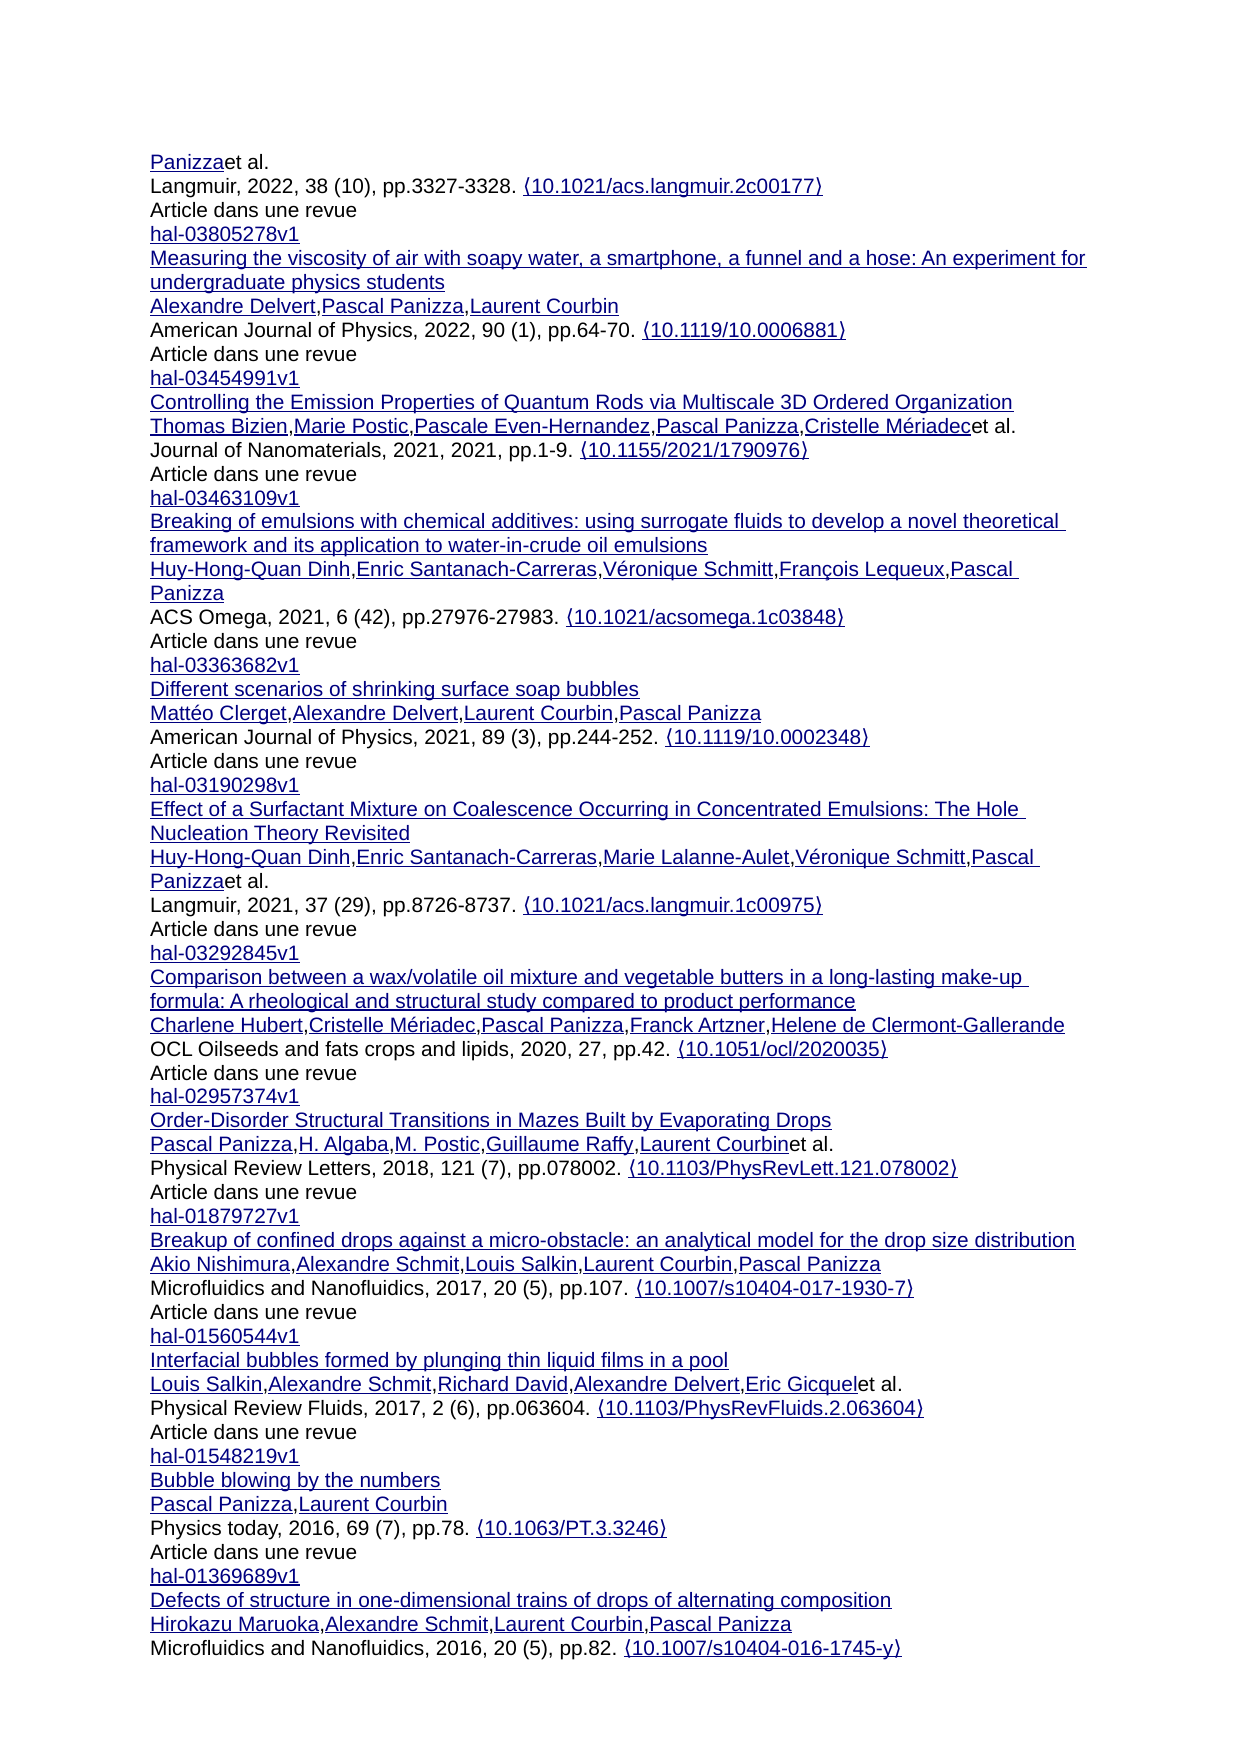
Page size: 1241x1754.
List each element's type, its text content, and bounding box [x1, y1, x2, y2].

table_cell Order-Disorder Structural Transitions in Mazes Built by Evaporating Drops Pascal Panizza,H. Algaba,M. Postic,Guillaume Raffy,Laurent Courbinet al. Physical Review Letters, 2018, 121 (7), pp.078002. ⟨10.1103/PhysRevLett.121.078002⟩ Article dans une revue hal-01879727v1 [150, 1108, 1090, 1228]
table_cell Interfacial bubbles formed by plunging thin liquid films in a pool Louis Salkin,Alexandre Schmit,Richard David,Alexandre Delvert,Eric Gicquelet al. Physical Review Fluids, 2017, 2 (6), pp.063604. ⟨10.1103/PhysRevFluids.2.063604⟩ Article dans une revue hal-01548219v1 [150, 1348, 1090, 1468]
table_cell Breakup of confined drops against a micro-obstacle: an analytical model for the drop size distribution Akio Nishimura,Alexandre Schmit,Louis Salkin,Laurent Courbin,Pascal Panizza Microfluidics and Nanofluidics, 2017, 20 (5), pp.107. ⟨10.1007/s10404-017-1930-7⟩ Article dans une revue hal-01560544v1 [150, 1228, 1090, 1348]
table_cell Controlling the Emission Properties of Quantum Rods via Multiscale 3D Ordered Organization Thomas Bizien,Marie Postic,Pascale Even-Hernandez,Pascal Panizza,Cristelle Mériadecet al. Journal of Nanomaterials, 2021, 2021, pp.1-9. ⟨10.1155/2021/1790976⟩ Article dans une revue hal-03463109v1 [150, 390, 1090, 509]
table_cell Breaking of emulsions with chemical additives: using surrogate fluids to develop a novel theoretical framework and its application to water-in-crude oil emulsions Huy-Hong-Quan Dinh,Enric Santanach-Carreras,Véronique Schmitt,François Lequeux,Pascal Panizza ACS Omega, 2021, 6 (42), pp.27976-27983. ⟨10.1021/acsomega.1c03848⟩ Article dans une revue hal-03363682v1 [150, 509, 1090, 677]
table_cell Comparison between a wax/volatile oil mixture and vegetable butters in a long-lasting make-up formula: A rheological and structural study compared to product performance Charlene Hubert,Cristelle Mériadec,Pascal Panizza,Franck Artzner,Helene de Clermont-Gallerande OCL Oilseeds and fats crops and lipids, 2020, 27, pp.42. ⟨10.1051/ocl/2020035⟩ Article dans une revue hal-02957374v1 [150, 965, 1090, 1108]
table_cell Panizzaet al. Langmuir, 2022, 38 (10), pp.3327-3328. ⟨10.1021/acs.langmuir.2c00177⟩ Article dans une revue hal-03805278v1 [150, 150, 1090, 246]
table_cell Different scenarios of shrinking surface soap bubbles Mattéo Clerget,Alexandre Delvert,Laurent Courbin,Pascal Panizza American Journal of Physics, 2021, 89 (3), pp.244-252. ⟨10.1119/10.0002348⟩ Article dans une revue hal-03190298v1 [150, 677, 1090, 797]
table_cell Bubble blowing by the numbers Pascal Panizza,Laurent Courbin Physics today, 2016, 69 (7), pp.78. ⟨10.1063/PT.3.3246⟩ Article dans une revue hal-01369689v1 [150, 1468, 1090, 1587]
table_cell Defects of structure in one-dimensional trains of drops of alternating composition Hirokazu Maruoka,Alexandre Schmit,Laurent Courbin,Pascal Panizza Microfluidics and Nanofluidics, 2016, 20 (5), pp.82. ⟨10.1007/s10404-016-1745-y⟩ [150, 1588, 1090, 1659]
table_cell Measuring the viscosity of air with soapy water, a smartphone, a funnel and a hose: An experiment for undergraduate physics students Alexandre Delvert,Pascal Panizza,Laurent Courbin American Journal of Physics, 2022, 90 (1), pp.64-70. ⟨10.1119/10.0006881⟩ Article dans une revue hal-03454991v1 [150, 246, 1090, 389]
table_cell Effect of a Surfactant Mixture on Coalescence Occurring in Concentrated Emulsions: The Hole Nucleation Theory Revisited Huy-Hong-Quan Dinh,Enric Santanach-Carreras,Marie Lalanne-Aulet,Véronique Schmitt,Pascal Panizzaet al. Langmuir, 2021, 37 (29), pp.8726-8737. ⟨10.1021/acs.langmuir.1c00975⟩ Article dans une revue hal-03292845v1 [150, 797, 1090, 964]
